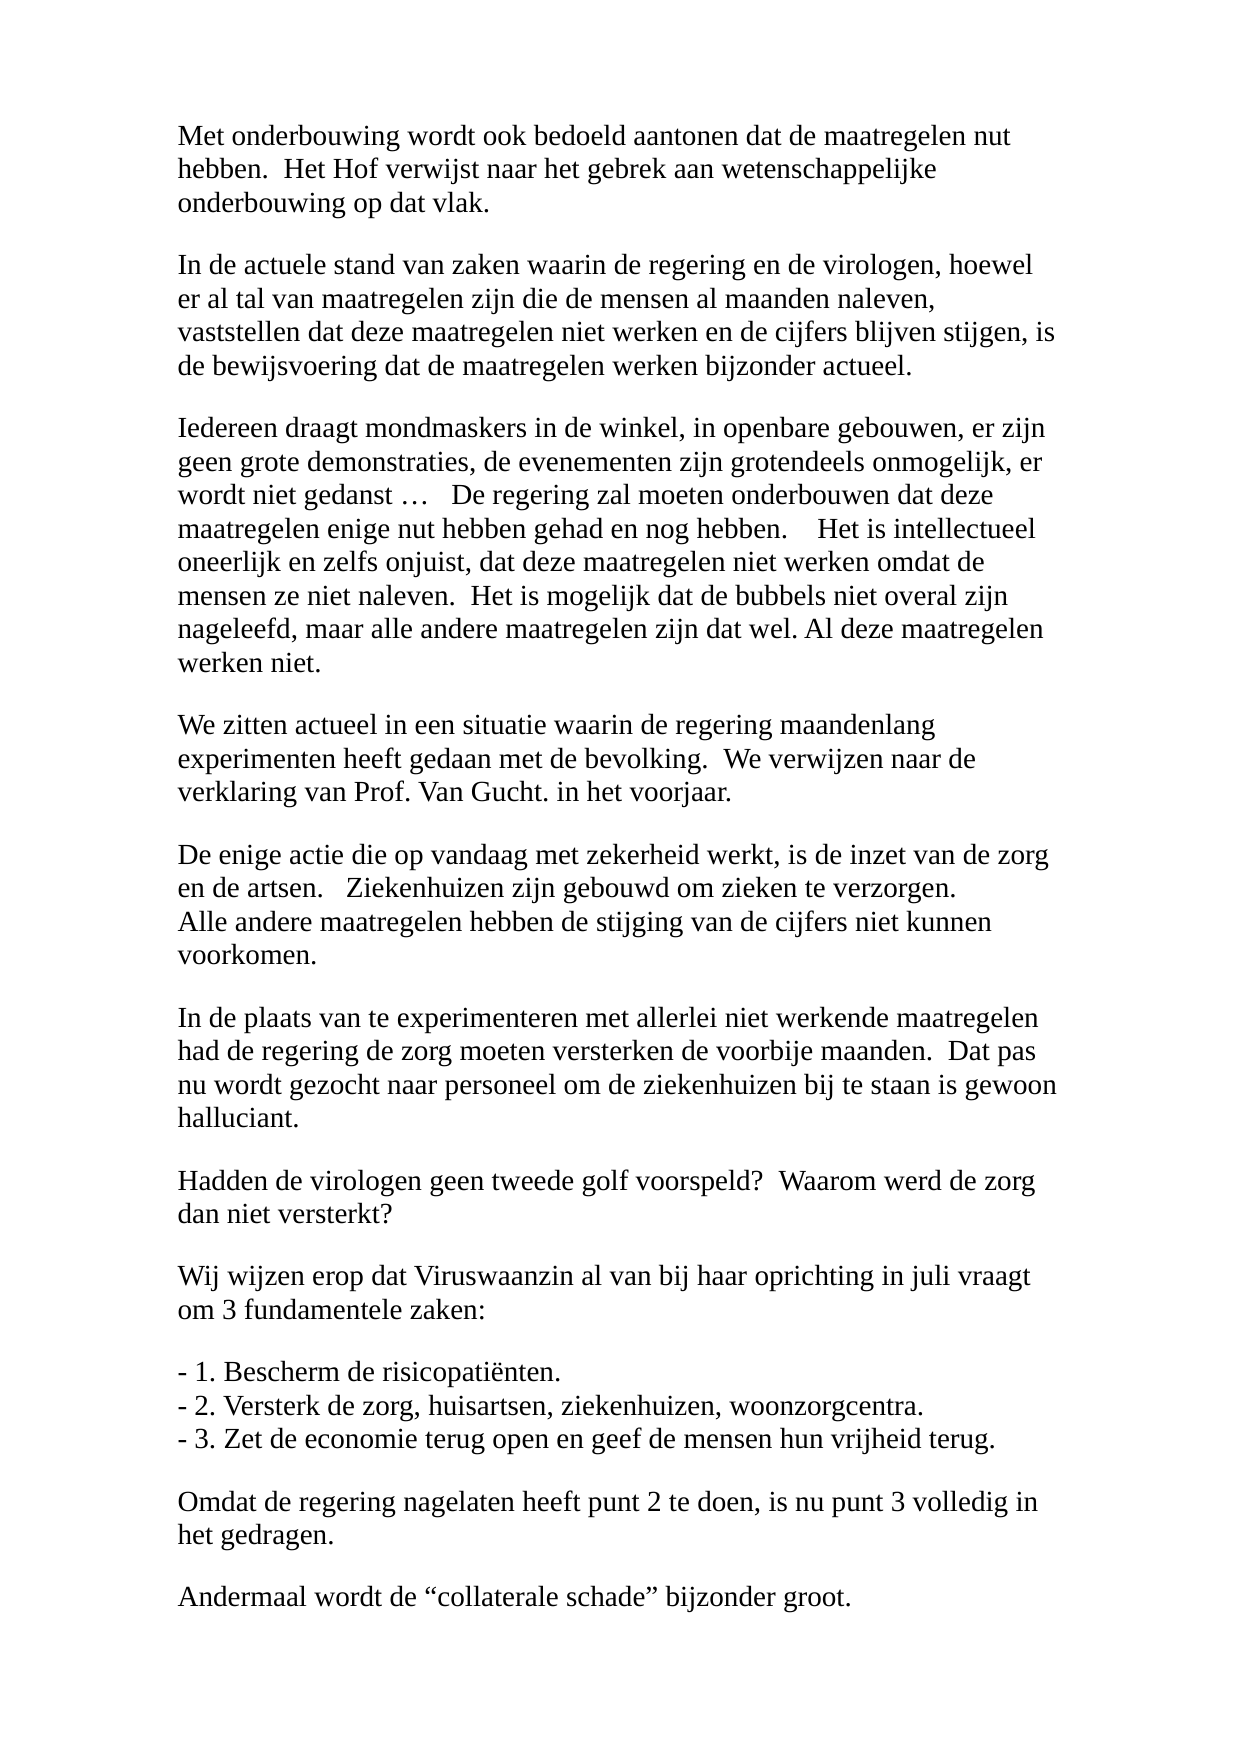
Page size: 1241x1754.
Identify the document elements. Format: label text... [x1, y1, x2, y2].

text Wij wijzen erop dat Viruswaanzin al van bij haar oprichting in juli vraagt om 3 fundamentele zaken: [177, 1258, 1063, 1326]
text - 2. Versterk de zorg, huisartsen, ziekenhuizen, woonzorgcentra. [177, 1388, 1063, 1421]
text Omdat de regering nagelaten heeft punt 2 te doen, is nu punt 3 volledig in het gedragen. [177, 1484, 1063, 1551]
text De enige actie die op vandaag met zekerheid werkt, is de inzet van de zorg en de artsen. Ziekenhuizen zijn gebouwd om zieken te verzorgen. [177, 837, 1063, 904]
text In de plaats van te experimenteren met allerlei niet werkende maatregelen had de regering de zorg moeten versterken de voorbije maanden. Dat pas nu wordt gezocht naar personeel om de ziekenhuizen bij te staan is gewoon halluciant. [177, 1000, 1063, 1134]
text - 3. Zet de economie terug open en geef de mensen hun vrijheid terug. [177, 1421, 1063, 1455]
text - 1. Bescherm de risicopatiënten. [177, 1354, 1063, 1388]
text Met onderbouwing wordt ook bedoeld aantonen dat de maatregelen nut hebben. Het Hof verwijst naar het gebrek aan wetenschappelijke onderbouwing op dat vlak. [177, 118, 1063, 219]
text We zitten actueel in een situatie waarin de regering maandenlang experimenten heeft gedaan met de bevolking. We verwijzen naar de verklaring van Prof. Van Gucht. in het voorjaar. [177, 707, 1063, 808]
text Andermaal wordt de “collaterale schade” bijzonder groot. [177, 1579, 1063, 1613]
text In de actuele stand van zaken waarin de regering en de virologen, hoewel er al tal van maatregelen zijn die de mensen al maanden naleven, vaststellen dat deze maatregelen niet werken en de cijfers blijven stijgen, is de bewijsvoering dat de maatregelen werken bijzonder actueel. [177, 247, 1063, 382]
text Hadden de virologen geen tweede golf voorspeld? Waarom werd de zorg dan niet versterkt? [177, 1163, 1063, 1230]
text Iedereen draagt mondmaskers in de winkel, in openbare gebouwen, er zijn geen grote demonstraties, de evenementen zijn grotendeels onmogelijk, er wordt niet gedanst … De regering zal moeten onderbouwen dat deze maatregelen enige nut hebben gehad en nog hebben. Het is intellectueel oneerlijk en zelfs onjuist, dat deze maatregelen niet werken omdat de mensen ze niet naleven. Het is mogelijk dat de bubbels niet overal zijn nageleefd, maar alle andere maatregelen zijn dat wel. Al deze maatregelen werken niet. [177, 410, 1063, 679]
text Alle andere maatregelen hebben de stijging van de cijfers niet kunnen voorkomen. [177, 904, 1063, 971]
